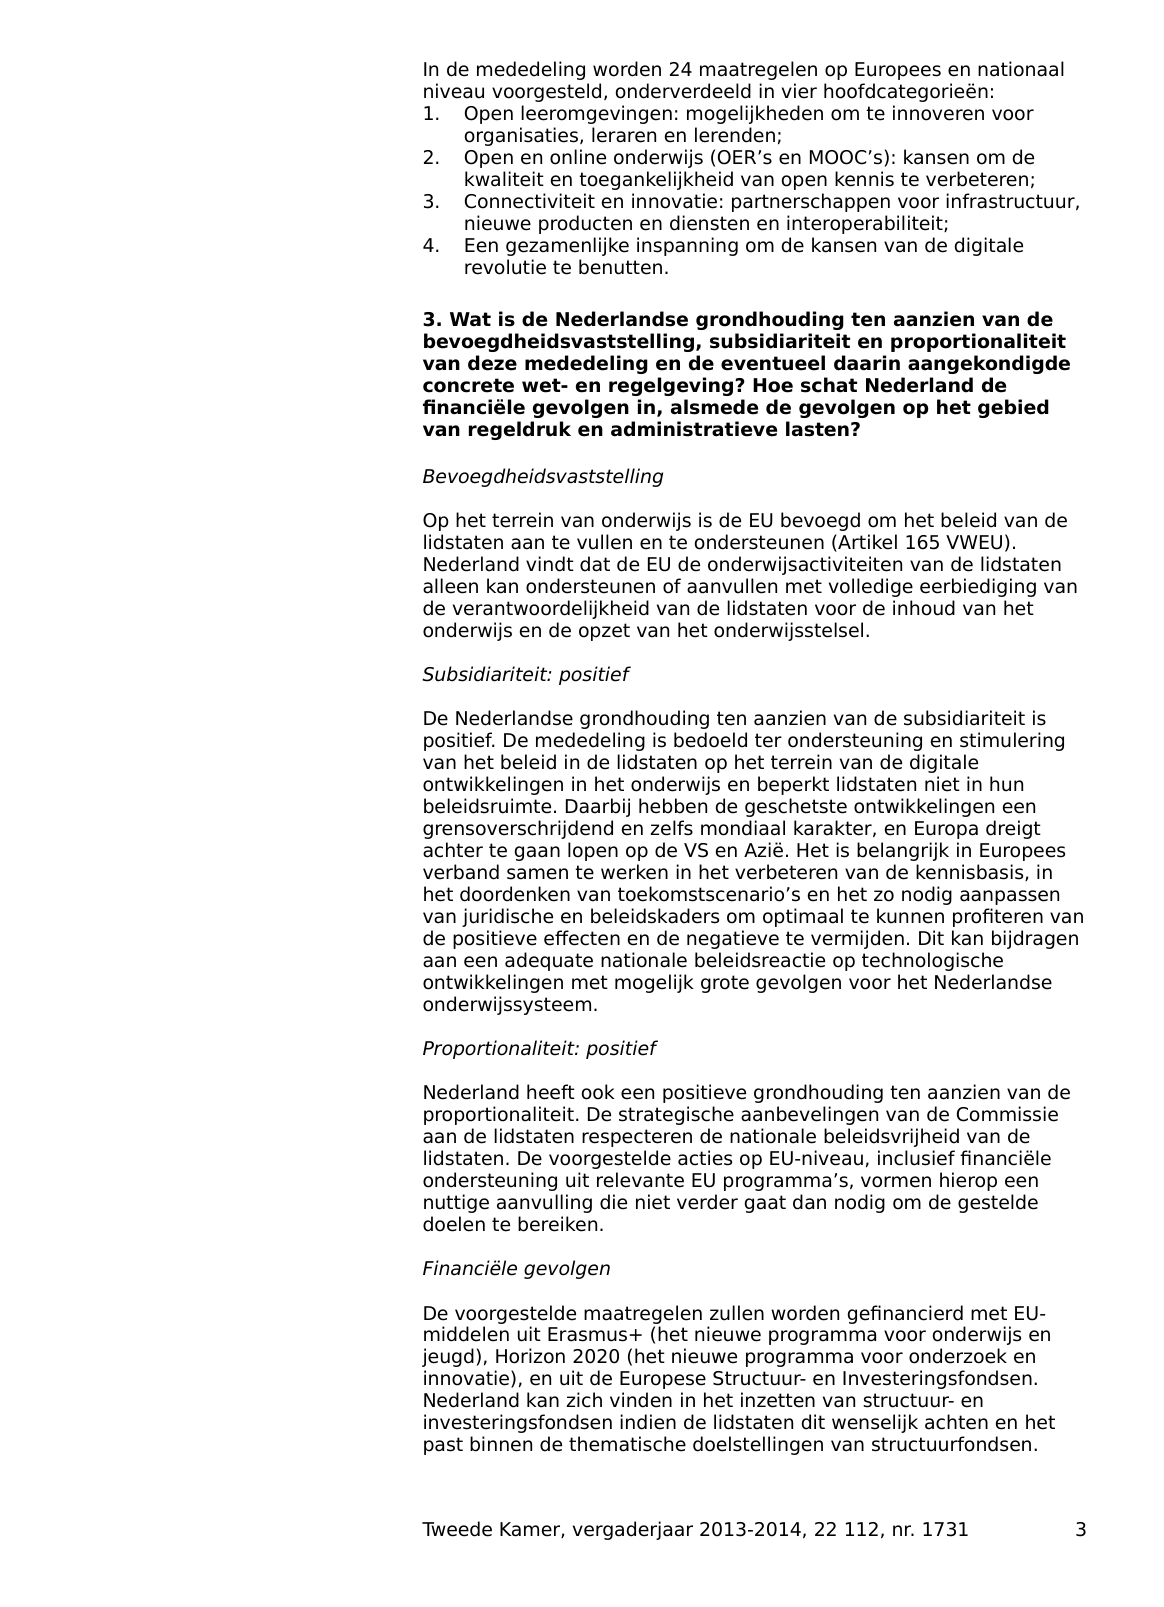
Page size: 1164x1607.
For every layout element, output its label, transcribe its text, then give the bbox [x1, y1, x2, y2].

subtitle Bevoegdheidsvaststelling [422, 466, 1087, 488]
text In de mededeling worden 24 maatregelen op Europees en nationaal niveau voorgesteld, onderverdeeld in vier hoofdcategorieën: [422, 59, 1087, 103]
text 3. Connectiviteit en innovatie: partnerschappen voor infrastructuur, nieuwe producten en diensten en interoperabiliteit; [422, 191, 1087, 235]
text 4. Een gezamenlijke inspanning om de kansen van de digitale revolutie te benutten. [422, 235, 1087, 279]
subtitle Financiële gevolgen [422, 1258, 1087, 1280]
text 2. Open en online onderwijs (OER’s en MOOC’s): kansen om de kwaliteit en toegankelijkheid van open kennis te verbeteren; [422, 147, 1087, 191]
text Op het terrein van onderwijs is de EU bevoegd om het beleid van de lidstaten aan te vullen en te ondersteunen (Artikel 165 VWEU). Nederland vindt dat de EU de onderwijsactiviteiten van de lidstaten alleen kan ondersteunen of aanvullen met volledige eerbiediging van de verantwoordelijkheid van de lidstaten voor de inhoud van het onderwijs en de opzet van het onderwijsstelsel. [422, 510, 1087, 642]
text De Nederlandse grondhouding ten aanzien van de subsidiariteit is positief. De mededeling is bedoeld ter ondersteuning en stimulering van het beleid in de lidstaten op het terrein van de digitale ontwikkelingen in het onderwijs en beperkt lidstaten niet in hun beleidsruimte. Daarbij hebben de geschetste ontwikkelingen een grensoverschrijdend en zelfs mondiaal karakter, en Europa dreigt achter te gaan lopen op de VS en Azië. Het is belangrijk in Europees verband samen te werken in het verbeteren van de kennisbasis, in het doordenken van toekomstscenario’s en het zo nodig aanpassen van juridische en beleidskaders om optimaal te kunnen profiteren van de positieve effecten en de negatieve te vermijden. Dit kan bijdragen aan een adequate nationale beleidsreactie op technologische ontwikkelingen met mogelijk grote gevolgen voor het Nederlandse onderwijssysteem. [422, 708, 1087, 1016]
text Nederland heeft ook een positieve grondhouding ten aanzien van de proportionaliteit. De strategische aanbevelingen van de Commissie aan de lidstaten respecteren de nationale beleidsvrijheid van de lidstaten. De voorgestelde acties op EU-niveau, inclusief financiële ondersteuning uit relevante EU programma’s, vormen hierop een nuttige aanvulling die niet verder gaat dan nodig om de gestelde doelen te bereiken. [422, 1082, 1087, 1236]
text De voorgestelde maatregelen zullen worden gefinancierd met EU-middelen uit Erasmus+ (het nieuwe programma voor onderwijs en jeugd), Horizon 2020 (het nieuwe programma voor onderzoek en innovatie), en uit de Europese Structuur- en Investeringsfondsen. Nederland kan zich vinden in het inzetten van structuur- en investeringsfondsen indien de lidstaten dit wenselijk achten en het past binnen de thematische doelstellingen van structuurfondsen. [422, 1302, 1087, 1456]
text 1. Open leeromgevingen: mogelijkheden om te innoveren voor organisaties, leraren en lerenden; [422, 103, 1087, 147]
subtitle Subsidiariteit: positief [422, 664, 1087, 686]
subtitle Proportionaliteit: positief [422, 1038, 1087, 1060]
subtitle 3. Wat is de Nederlandse grondhouding ten aanzien van de bevoegdheidsvaststelling, subsidiariteit en proportionaliteit van deze mededeling en de eventueel daarin aangekondigde concrete wet- en regelgeving? Hoe schat Nederland de financiële gevolgen in, alsmede de gevolgen op het gebied van regeldruk en administratieve lasten? [422, 309, 1087, 441]
